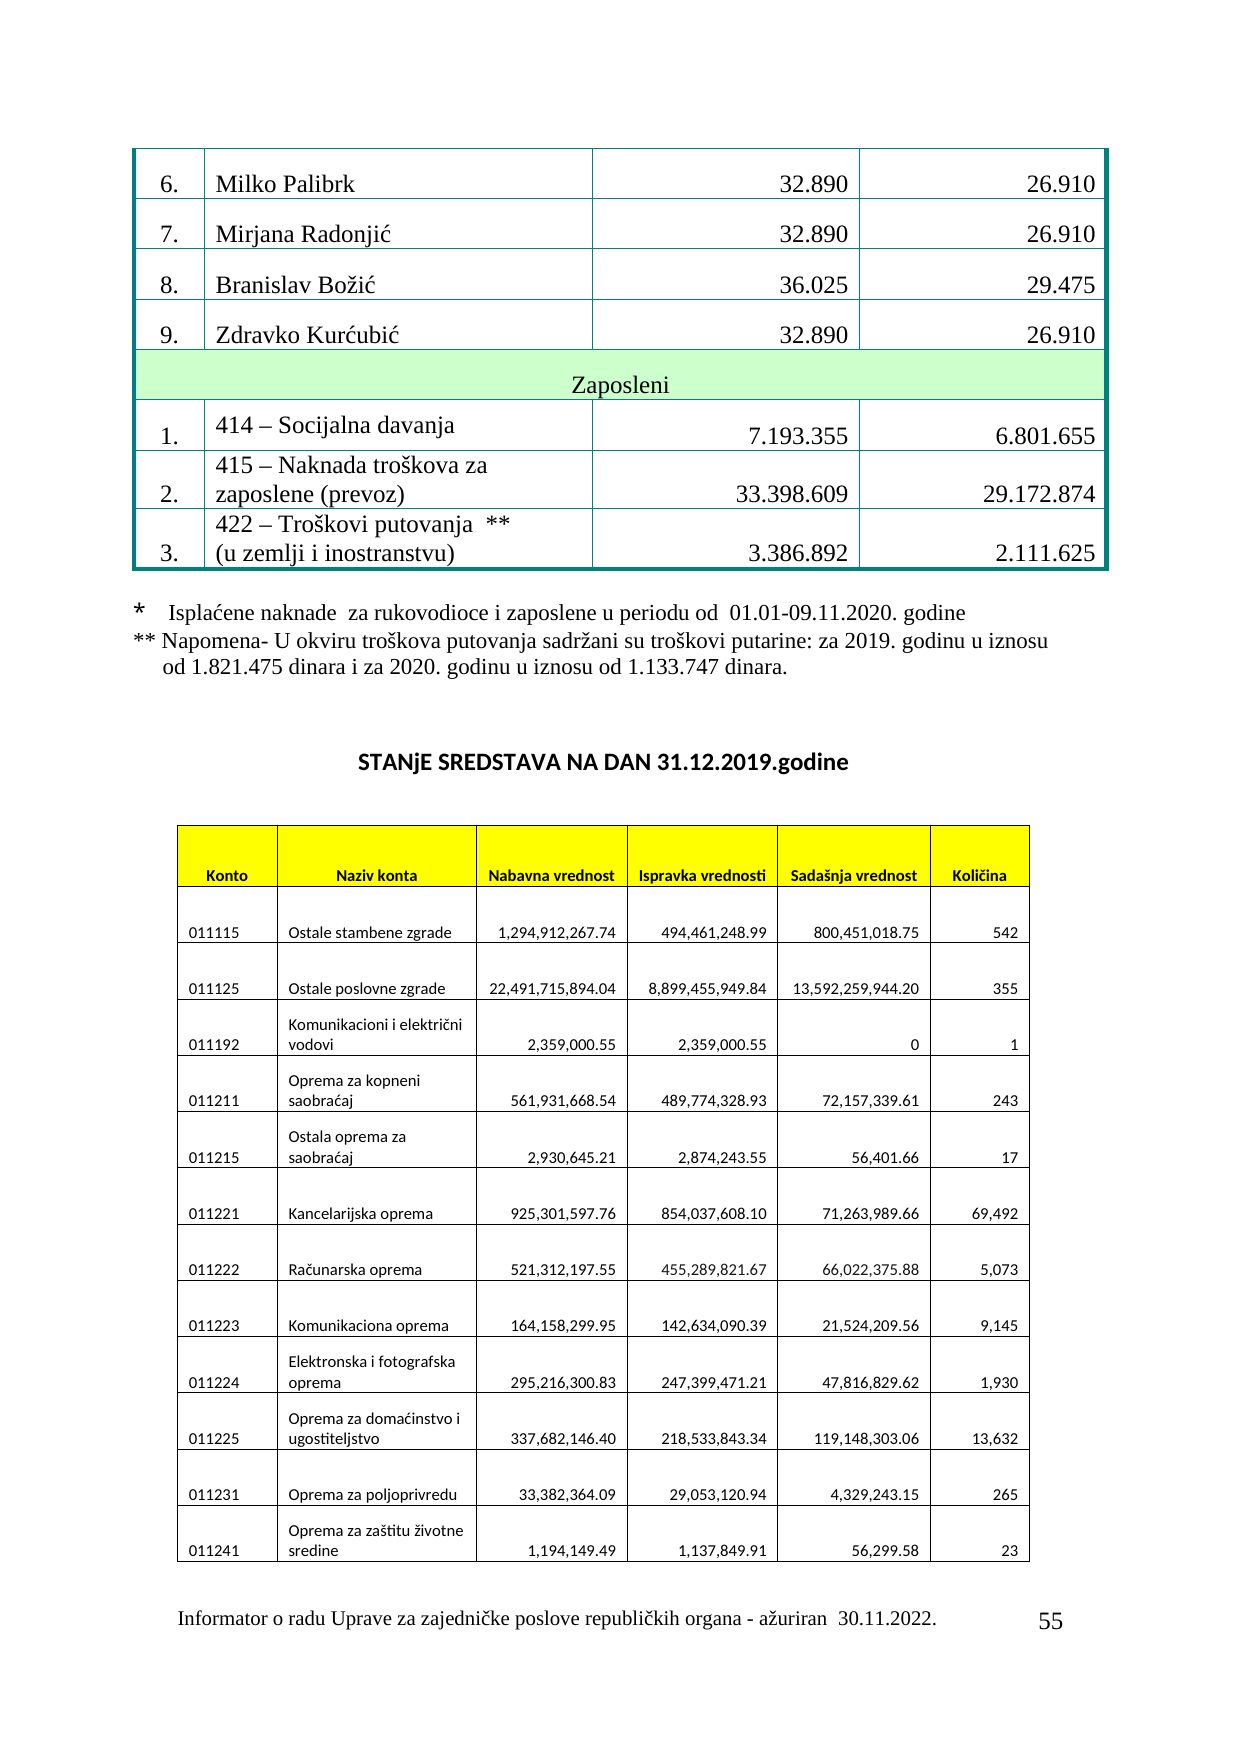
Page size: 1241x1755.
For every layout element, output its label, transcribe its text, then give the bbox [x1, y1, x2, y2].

table_cell Oprema za zaštitu životne sredine [278, 1506, 476, 1561]
table_cell 1,137,849.91 [628, 1506, 777, 1561]
table_cell 243 [931, 1056, 1029, 1111]
table_cell 8. [136, 249, 204, 299]
table_cell 265 [931, 1450, 1029, 1505]
table_header STANjE SREDSTAVA NA DAN 31.12.2019.godine [277, 746, 930, 777]
table_cell Komunikacioni i električni vodovi [278, 1000, 476, 1055]
table_cell 119,148,303.06 [778, 1393, 930, 1448]
table_cell 422 – Troškovi putovanja ** (u zemlji i inostranstvu) [205, 509, 592, 567]
table_cell 2,359,000.55 [628, 1000, 777, 1055]
table_cell 8,899,455,949.84 [628, 943, 777, 998]
table_cell [177, 801, 277, 825]
table_cell 32.890 [593, 149, 859, 198]
table_cell 9,145 [931, 1281, 1029, 1336]
table_cell 56,401.66 [778, 1112, 930, 1167]
table_cell 521,312,197.55 [477, 1225, 627, 1280]
table_cell 29.475 [860, 249, 1104, 299]
table_cell Ostala oprema za saobraćaj [278, 1112, 476, 1167]
table_cell 32.890 [593, 199, 859, 248]
table_cell 011231 [178, 1450, 277, 1505]
table_cell [277, 777, 476, 801]
table_cell 4,329,243.15 [778, 1450, 930, 1505]
table_cell Kancelarijska oprema [278, 1168, 476, 1223]
table_cell Zdravko Kurćubić [205, 300, 592, 349]
table_header [930, 746, 1029, 777]
table_cell 542 [931, 887, 1029, 942]
table_cell [778, 777, 930, 801]
table_cell 142,634,090.39 [628, 1281, 777, 1336]
table_cell Nabavna vrednost [477, 826, 627, 886]
table_cell 29,053,120.94 [628, 1450, 777, 1505]
table_cell [930, 777, 1029, 801]
table_cell 355 [931, 943, 1029, 998]
table_cell 1 [931, 1000, 1029, 1055]
table_cell Oprema za domaćinstvo i ugostiteljstvo [278, 1393, 476, 1448]
table_cell 6. [136, 149, 204, 198]
table_cell 33,382,364.09 [477, 1450, 627, 1505]
table_cell 011223 [178, 1281, 277, 1336]
table_cell 23 [931, 1506, 1029, 1561]
table_cell 1. [136, 400, 204, 449]
table_cell [627, 777, 778, 801]
table_cell 13,632 [931, 1393, 1029, 1448]
text * Isplaćene naknade za rukovodioce i zaposlene u periodu od 01.01-09.11.2020. godine [133, 595, 1063, 627]
table_cell Ostale stambene zgrade [278, 887, 476, 942]
table_cell 33.398.609 [593, 451, 859, 508]
table_cell 1,930 [931, 1337, 1029, 1392]
table_cell Branislav Božić [205, 249, 592, 299]
table_cell Sadašnja vrednost [778, 826, 930, 886]
table_cell Naziv konta [278, 826, 476, 886]
table_cell 295,216,300.83 [477, 1337, 627, 1392]
table_cell 011215 [178, 1112, 277, 1167]
table_cell 337,682,146.40 [477, 1393, 627, 1448]
table_cell 2.111.625 [860, 509, 1104, 567]
table_cell 6.801.655 [860, 400, 1104, 449]
table_cell 011221 [178, 1168, 277, 1223]
table_cell 5,073 [931, 1225, 1029, 1280]
table_cell Ispravka vrednosti [628, 826, 777, 886]
table_cell 011115 [178, 887, 277, 942]
table_cell 9. [136, 300, 204, 349]
table_cell 011225 [178, 1393, 277, 1448]
table_cell Mirjana Radonjić [205, 199, 592, 248]
table_cell 71,263,989.66 [778, 1168, 930, 1223]
table_cell 36.025 [593, 249, 859, 299]
table_cell 455,289,821.67 [628, 1225, 777, 1280]
table_cell 854,037,608.10 [628, 1168, 777, 1223]
table_cell [930, 801, 1029, 825]
table_cell 29.172.874 [860, 451, 1104, 508]
table_cell Zaposleni [136, 350, 1104, 399]
table_cell 247,399,471.21 [628, 1337, 777, 1392]
table_cell 66,022,375.88 [778, 1225, 930, 1280]
table_cell [476, 801, 627, 825]
table_cell 925,301,597.76 [477, 1168, 627, 1223]
table_cell Ostale poslovne zgrade [278, 943, 476, 998]
table_cell 13,592,259,944.20 [778, 943, 930, 998]
table_cell 489,774,328.93 [628, 1056, 777, 1111]
table_header [177, 746, 277, 777]
table_cell [177, 777, 277, 801]
table_cell 0 [778, 1000, 930, 1055]
table_cell 1,194,149.49 [477, 1506, 627, 1561]
table_cell 17 [931, 1112, 1029, 1167]
table_cell 72,157,339.61 [778, 1056, 930, 1111]
table_cell 414 – Socijalna davanja [205, 400, 592, 449]
table_cell 3. [136, 509, 204, 567]
table_cell [778, 801, 930, 825]
table_cell 32.890 [593, 300, 859, 349]
table_cell 22,491,715,894.04 [477, 943, 627, 998]
table_cell 011222 [178, 1225, 277, 1280]
table_cell 011211 [178, 1056, 277, 1111]
table_cell 011192 [178, 1000, 277, 1055]
table_cell Količina [931, 826, 1029, 886]
table_cell 69,492 [931, 1168, 1029, 1223]
table_cell 56,299.58 [778, 1506, 930, 1561]
table_cell 164,158,299.95 [477, 1281, 627, 1336]
table_cell [476, 777, 627, 801]
table_cell 1,294,912,267.74 [477, 887, 627, 942]
table_cell 218,533,843.34 [628, 1393, 777, 1448]
table_cell 26.910 [860, 199, 1104, 248]
table_cell 7. [136, 199, 204, 248]
table_cell 2,874,243.55 [628, 1112, 777, 1167]
table_cell 7.193.355 [593, 400, 859, 449]
table_cell [627, 801, 778, 825]
table_cell 47,816,829.62 [778, 1337, 930, 1392]
table_cell Milko Palibrk [205, 149, 592, 198]
table_cell Oprema za poljoprivredu [278, 1450, 476, 1505]
table_cell Konto [178, 826, 277, 886]
table_cell 26.910 [860, 149, 1104, 198]
table_cell 2,359,000.55 [477, 1000, 627, 1055]
table_cell 561,931,668.54 [477, 1056, 627, 1111]
table_cell 800,451,018.75 [778, 887, 930, 942]
table_cell Računarska oprema [278, 1225, 476, 1280]
table_cell [277, 801, 476, 825]
table_cell 2. [136, 451, 204, 508]
table_cell 26.910 [860, 300, 1104, 349]
table_cell Oprema za kopneni saobraćaj [278, 1056, 476, 1111]
table_cell Elektronska i fotografska oprema [278, 1337, 476, 1392]
table_cell 494,461,248.99 [628, 887, 777, 942]
table_cell 415 – Naknada troškova za zaposlene (prevoz) [205, 451, 592, 508]
table_cell 21,524,209.56 [778, 1281, 930, 1336]
table_cell 011224 [178, 1337, 277, 1392]
table_cell Komunikaciona oprema [278, 1281, 476, 1336]
table_cell 011241 [178, 1506, 277, 1561]
table_cell 2,930,645.21 [477, 1112, 627, 1167]
text ** Napomena- U okviru troškova putovanja sadržani su troškovi putarine: za 2019. godinu u iznosu od 1.821.475 dinara i za 2020. godinu u iznosu od 1.133.747 dinara. [133, 627, 1063, 679]
table_cell 011125 [178, 943, 277, 998]
table_cell 3.386.892 [593, 509, 859, 567]
